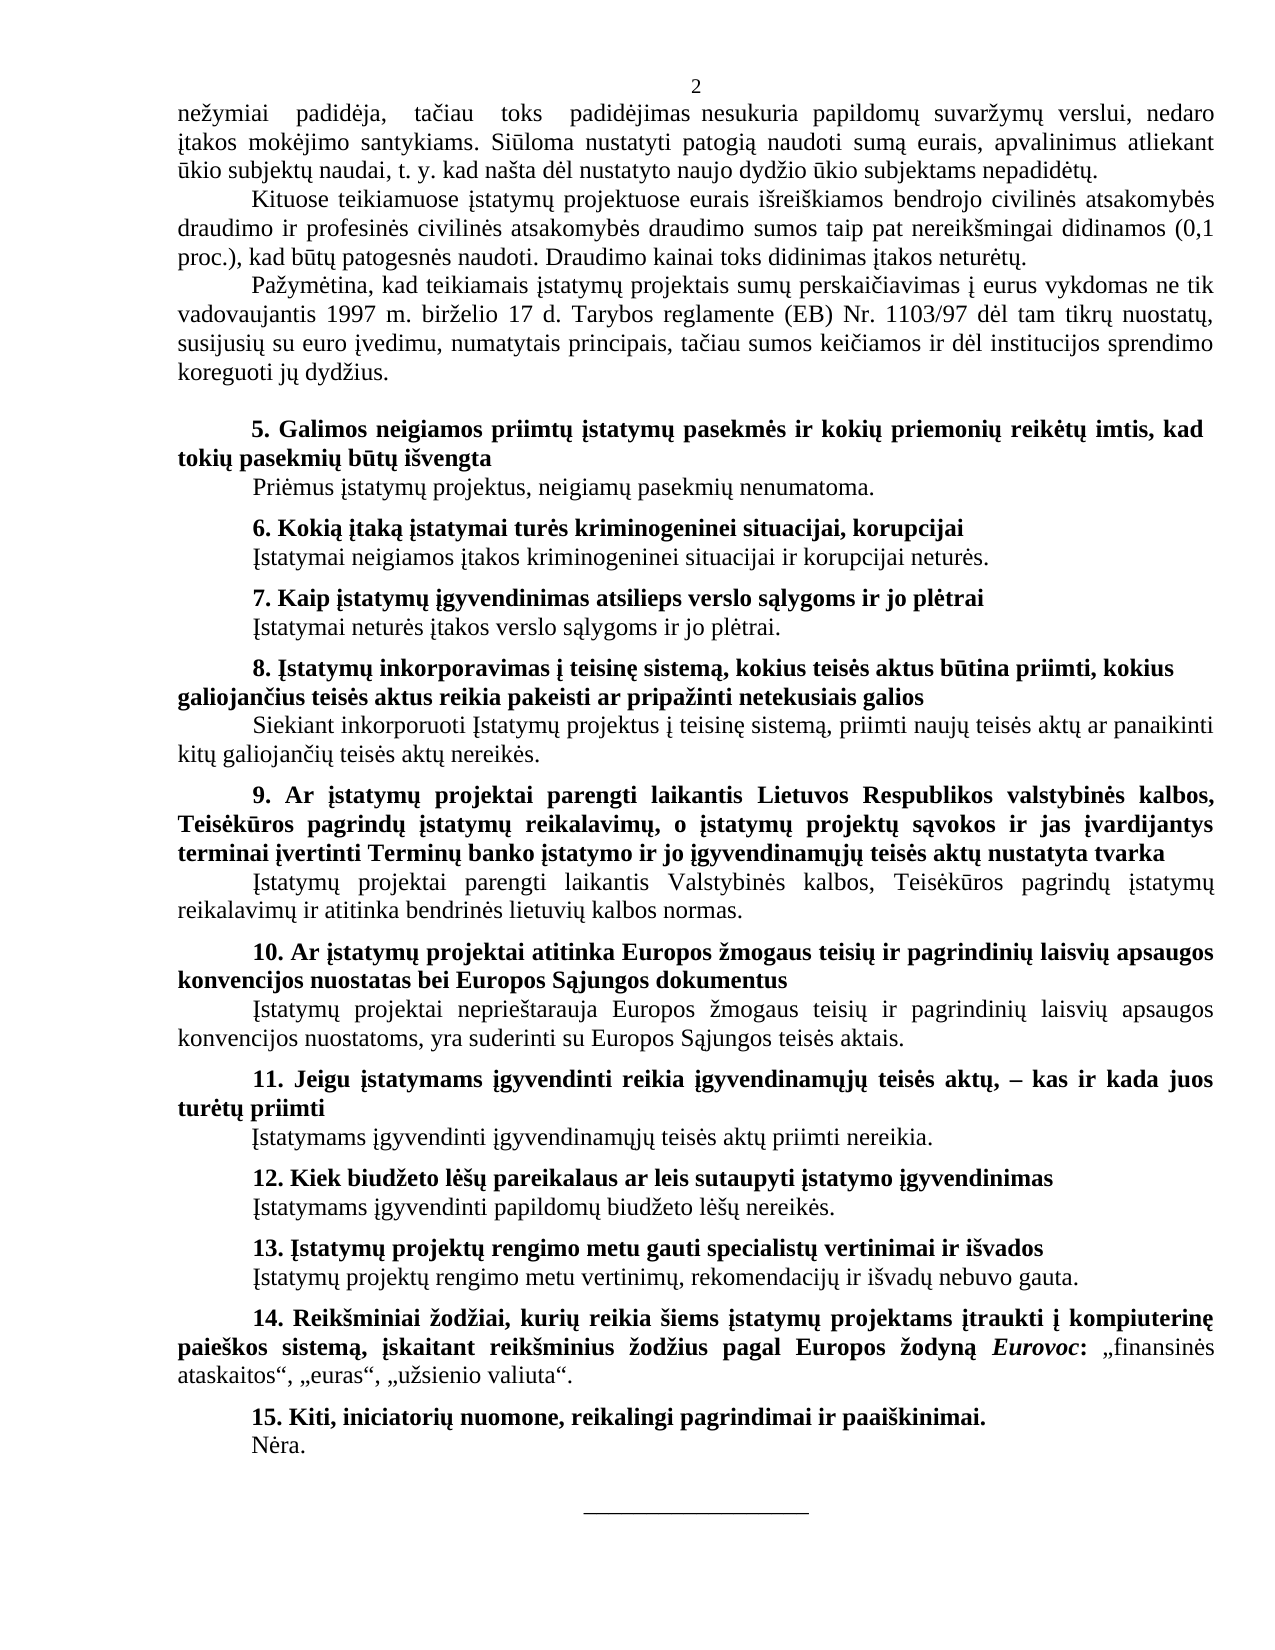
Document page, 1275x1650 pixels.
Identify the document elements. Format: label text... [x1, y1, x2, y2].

text Nėra. [177, 1430, 1215, 1459]
text Pažymėtina, kad teikiamais įstatymų projektais sumų perskaičiavimas į eurus vykdomas ne tik vadovaujantis 1997 m. birželio 17 d. Tarybos reglamente (EB) Nr. 1103/97 dėl tam tikrų nuostatų, susijusių su euro įvedimu, numatytais principais, tačiau sumos keičiamos ir dėl institucijos sprendimo koreguoti jų dydžius. [177, 270, 1215, 385]
text Įstatymų projektai parengti laikantis Valstybinės kalbos, Teisėkūros pagrindų įstatymų reikalavimų ir atitinka bendrinės lietuvių kalbos normas. [177, 867, 1215, 924]
text 5. Galimos neigiamos priimtų įstatymų pasekmės ir kokių priemonių reikėtų imtis, kad tokių pasekmių būtų išvengta [177, 414, 1204, 472]
text Įstatymams įgyvendinti papildomų biudžeto lėšų nereikės. [177, 1192, 1215, 1220]
text 7. Kaip įstatymų įgyvendinimas atsilieps verslo sąlygoms ir jo plėtrai [177, 583, 1215, 612]
text 11. Jeigu įstatymams įgyvendinti reikia įgyvendinamųjų teisės aktų, – kas ir kada juos turėtų priimti [177, 1064, 1215, 1122]
text 9. Ar įstatymų projektai parengti laikantis Lietuvos Respublikos valstybinės kalbos, Teisėkūros pagrindų įstatymų reikalavimų, o įstatymų projektų sąvokos ir jas įvardijantys terminai įvertinti Terminų banko įstatymo ir jo įgyvendinamųjų teisės aktų nustatyta tvarka [177, 780, 1215, 867]
text 13. Įstatymų projektų rengimo metu gauti specialistų vertinimai ir išvados [177, 1233, 1215, 1262]
text Įstatymų projektai neprieštarauja Europos žmogaus teisių ir pagrindinių laisvių apsaugos konvencijos nuostatoms, yra suderinti su Europos Sąjungos teisės aktais. [177, 994, 1215, 1052]
text Įstatymai neturės įtakos verslo sąlygoms ir jo plėtrai. [177, 612, 1215, 640]
text Įstatymų projektų rengimo metu vertinimų, rekomendacijų ir išvadų nebuvo gauta. [177, 1262, 1215, 1290]
text __________________ [177, 1488, 1215, 1517]
text Priėmus įstatymų projektus, neigiamų pasekmių nenumatoma. [177, 472, 1215, 500]
text nežymiai padidėja, tačiau toks padidėjimas nesukuria papildomų suvaržymų verslui, nedaro įtakos mokėjimo santykiams. Siūloma nustatyti patogią naudoti sumą eurais, apvalinimus atliekant ūkio subjektų naudai, t. y. kad našta dėl nustatyto naujo dydžio ūkio subjektams nepadidėtų. [177, 98, 1215, 184]
text 12. Kiek biudžeto lėšų pareikalaus ar leis sutaupyti įstatymo įgyvendinimas [177, 1163, 1215, 1192]
text Siekiant inkorporuoti Įstatymų projektus į teisinę sistemą, priimti naujų teisės aktų ar panaikinti kitų galiojančių teisės aktų nereikės. [177, 710, 1215, 768]
text 6. Kokią įtaką įstatymai turės kriminogeninei situacijai, korupcijai [177, 513, 1215, 542]
text 15. Kiti, iniciatorių nuomone, reikalingi pagrindimai ir paaiškinimai. [177, 1402, 1215, 1430]
text 10. Ar įstatymų projektai atitinka Europos žmogaus teisių ir pagrindinių laisvių apsaugos konvencijos nuostatas bei Europos Sąjungos dokumentus [177, 937, 1215, 994]
text 8. Įstatymų inkorporavimas į teisinę sistemą, kokius teisės aktus būtina priimti, kokius galiojančius teisės aktus reikia pakeisti ar pripažinti netekusiais galios [177, 653, 1215, 710]
text Įstatymams įgyvendinti įgyvendinamųjų teisės aktų priimti nereikia. [177, 1122, 1215, 1150]
text Kituose teikiamuose įstatymų projektuose eurais išreiškiamos bendrojo civilinės atsakomybės draudimo ir profesinės civilinės atsakomybės draudimo sumos taip pat nereikšmingai didinamos (0,1 proc.), kad būtų patogesnės naudoti. Draudimo kainai toks didinimas įtakos neturėtų. [177, 184, 1215, 270]
text Įstatymai neigiamos įtakos kriminogeninei situacijai ir korupcijai neturės. [177, 542, 1215, 570]
text 14. Reikšminiai žodžiai, kurių reikia šiems įstatymų projektams įtraukti į kompiuterinę paieškos sistemą, įskaitant reikšminius žodžius pagal Europos žodyną Eurovoc: „finansinės ataskaitos“, „euras“, „užsienio valiuta“. [177, 1303, 1215, 1389]
